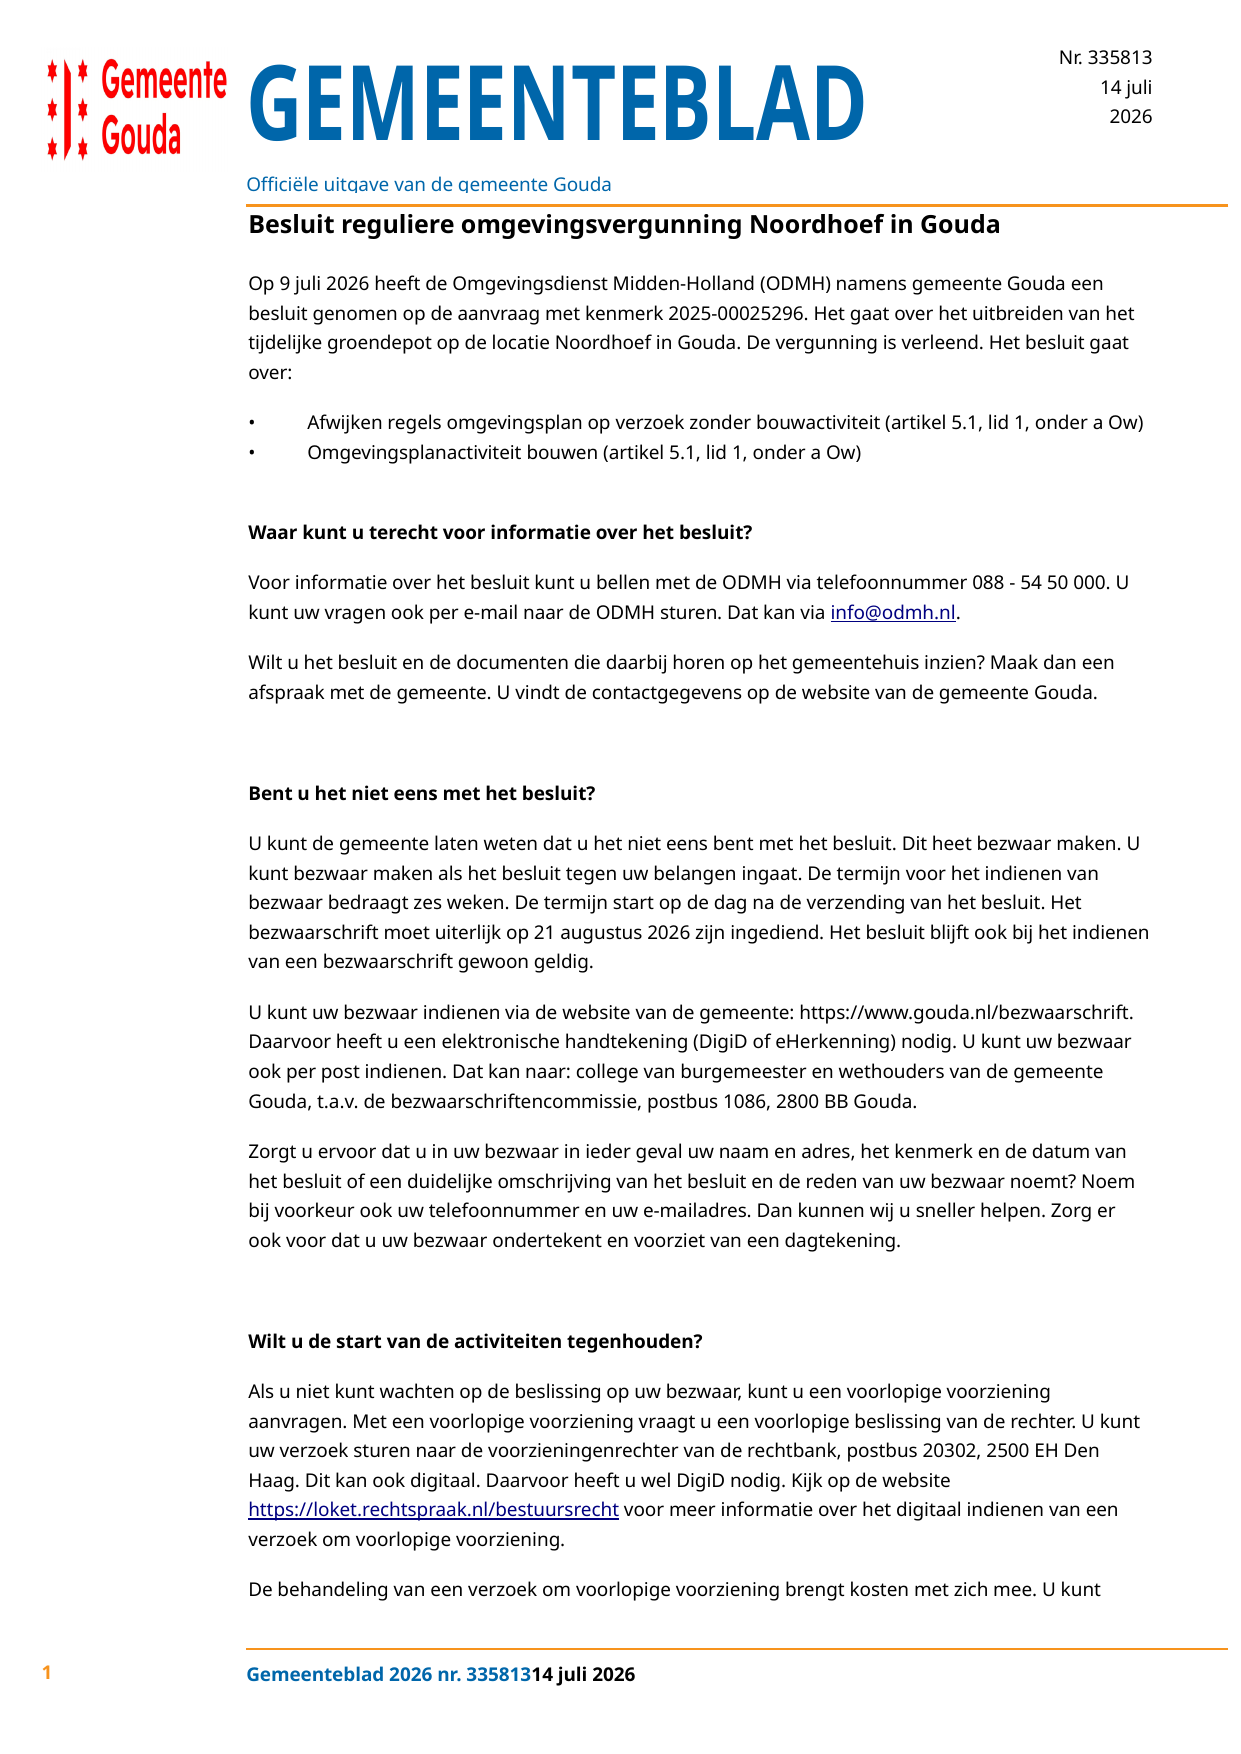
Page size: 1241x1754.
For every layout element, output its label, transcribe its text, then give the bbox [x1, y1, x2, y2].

list Omgevingsplanactiviteit bouwen (artikel 5.1, lid 1, onder a Ow) [248, 439, 1152, 465]
text Bent u het niet eens met het besluit? [248, 780, 1152, 806]
text Wilt u het besluit en de documenten die daarbij horen op het gemeentehuis inzien? Maak dan een afspraak met de gemeente. U vindt de contactgegevens op de website van de gemeente Gouda. [248, 649, 1152, 705]
list Afwijken regels omgevingsplan op verzoek zonder bouwactiviteit (artikel 5.1, lid 1, onder a Ow) [248, 409, 1152, 435]
text Voor informatie over het besluit kunt u bellen met de ODMH via telefoonnummer 088 - 54 50 000. U kunt uw vragen ook per e-mail naar de ODMH sturen. Dat kan via info@odmh.nl. [248, 569, 1152, 625]
text Waar kunt u terecht voor informatie over het besluit? [248, 519, 1152, 545]
text U kunt de gemeente laten weten dat u het niet eens bent met het besluit. Dit heet bezwaar maken. U kunt bezwaar maken als het besluit tegen uw belangen ingaat. De termijn voor het indienen van bezwaar bedraagt zes weken. De termijn start op de dag na de verzending van het besluit. Het bezwaarschrift moet uiterlijk op 21 augustus 2026 zijn ingediend. Het besluit blijft ook bij het indienen van een bezwaarschrift gewoon geldig. [248, 830, 1152, 974]
text Wilt u de start van de activiteiten tegenhouden? [248, 1328, 1152, 1353]
picture [41, 47, 231, 172]
text Op 9 juli 2026 heeft de Omgevingsdienst Midden-Holland (ODMH) namens gemeente Gouda een besluit genomen op de aanvraag met kenmerk 2025-00025296. Het gaat over het uitbreiden van het tijdelijke groendepot op de locatie Noordhoef in Gouda. De vergunning is verleend. Het besluit gaat over: [248, 270, 1152, 385]
text Zorgt u ervoor dat u in uw bezwaar in ieder geval uw naam en adres, het kenmerk en de datum van het besluit of een duidelijke omschrijving van het besluit en de reden van uw bezwaar noemt? Noem bij voorkeur ook uw telefoonnummer en uw e-mailadres. Dan kunnen wij u sneller helpen. Zorg er ook voor dat u uw bezwaar ondertekent en voorziet van een dagtekening. [248, 1138, 1152, 1253]
text De behandeling van een verzoek om voorlopige voorziening brengt kosten met zich mee. U kunt [248, 1577, 1152, 1602]
text U kunt uw bezwaar indienen via de website van de gemeente: https://www.gouda.nl/bezwaarschrift. Daarvoor heeft u een elektronische handtekening (DigiD of eHerkenning) nodig. U kunt uw bezwaar ook per post indienen. Dat kan naar: college van burgemeester en wethouders van de gemeente Gouda, t.a.v. de bezwaarschriftencommissie, postbus 1086, 2800 BB Gouda. [248, 999, 1152, 1113]
text Besluit reguliere omgevingsvergunning Noordhoef in Gouda [248, 207, 1152, 241]
text Als u niet kunt wachten op de beslissing op uw bezwaar, kunt u een voorlopige voorziening aanvragen. Met een voorlopige voorziening vraagt u een voorlopige beslissing van de rechter. U kunt uw verzoek sturen naar de voorzieningenrechter van de rechtbank, postbus 20302, 2500 EH Den Haag. Dit kan ook digitaal. Daarvoor heeft u wel DigiD nodig. Kijk op de website https://loket.rechtspraak.nl/bestuursrecht voor meer informatie over het digitaal indienen van een verzoek om voorlopige voorziening. [248, 1378, 1152, 1552]
